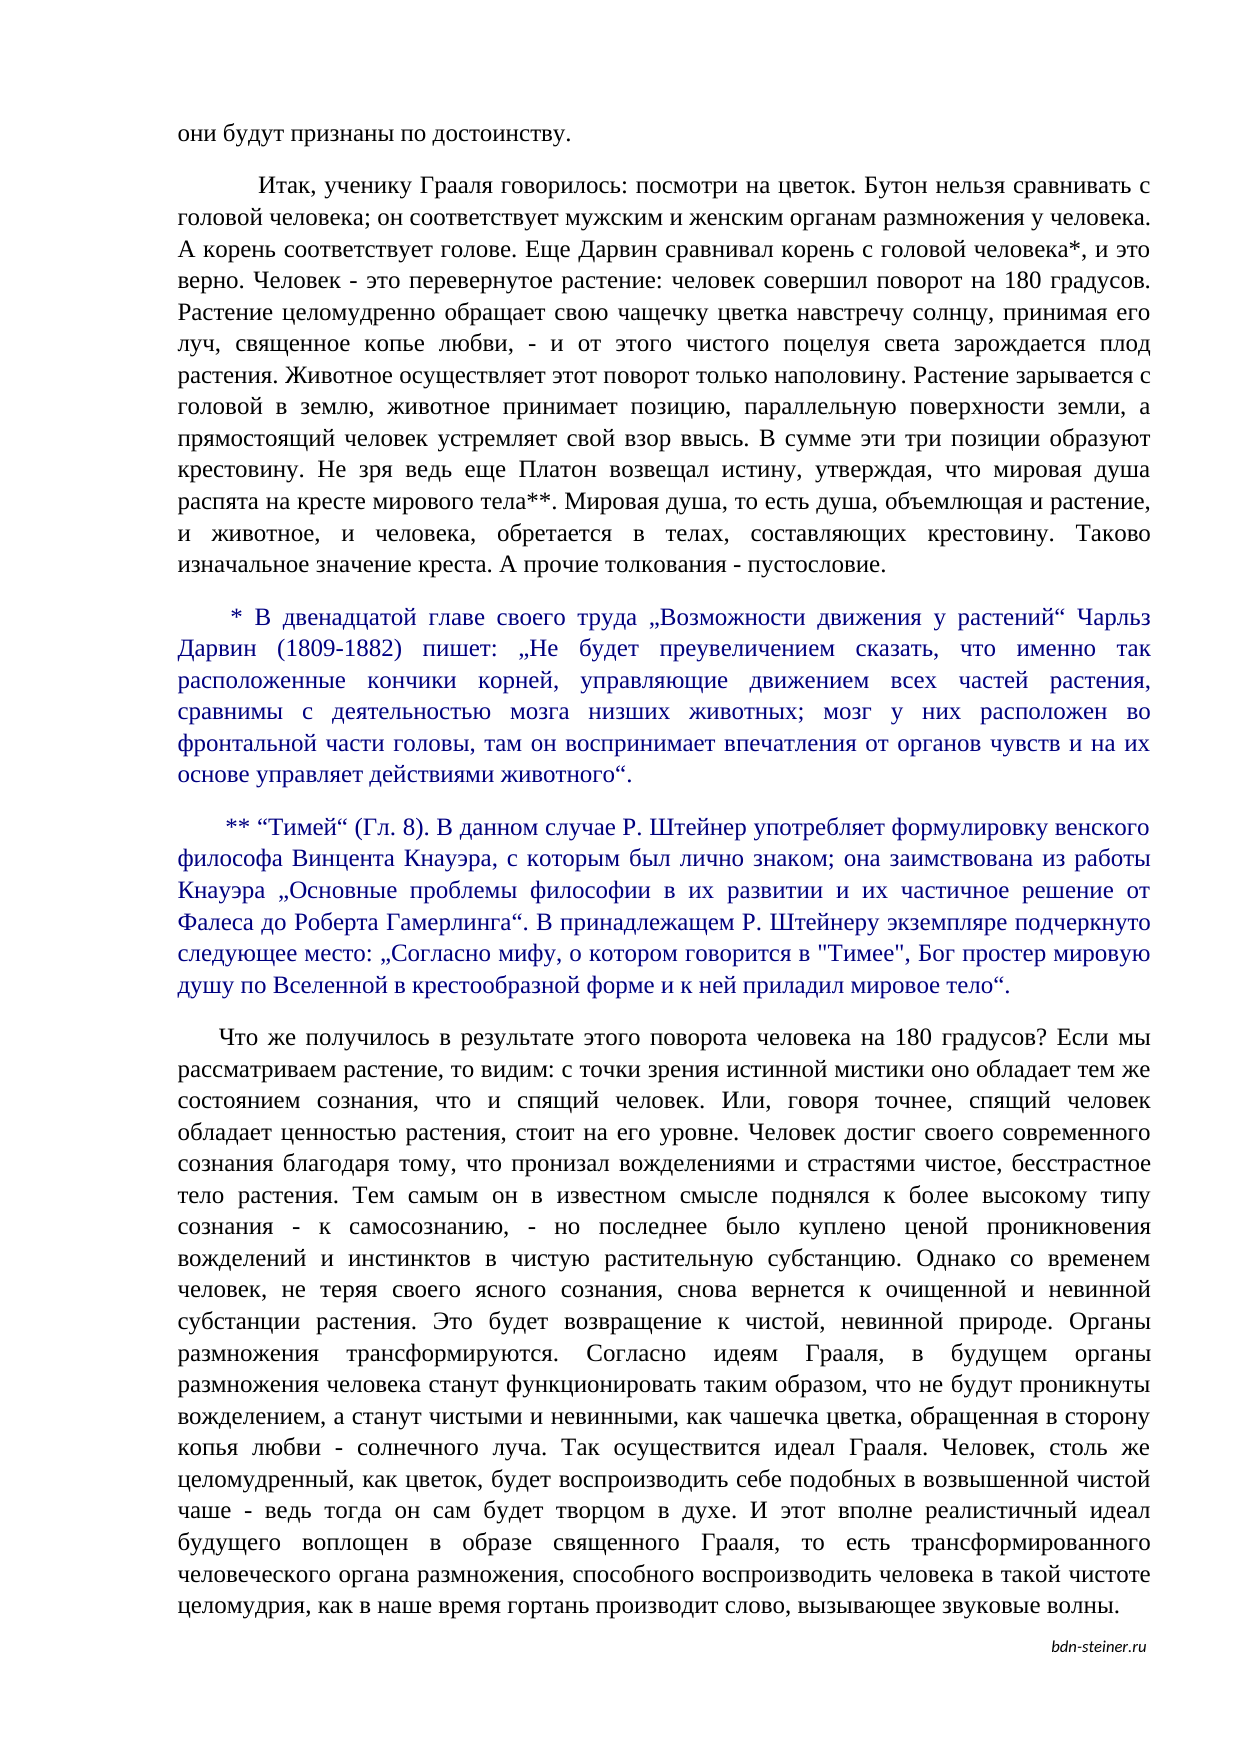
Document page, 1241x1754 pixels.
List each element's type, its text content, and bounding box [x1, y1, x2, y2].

text Итак, ученику Грааля говорилось: посмотри на цветок. Бутон нельзя сравнивать с головой человека; он соответствует мужским и женским органам размножения у человека. А корень соответствует голове. Еще Дарвин сравнивал корень с головой человека*, и это верно. Человек - это перевернутое растение: человек совершил поворот на 180 градусов. Растение целомудренно обращает свою чащечку цветка навстречу солнцу, принимая его луч, священное копье любви, - и от этого чистого поцелуя света зарождается плод растения. Животное осуществляет этот поворот только наполовину. Растение зарывается с головой в землю, животное принимает позицию, параллельную поверхности земли, а прямостоящий человек устремляет свой взор ввысь. В сумме эти три позиции образуют крестовину. Не зря ведь еще Платон возвещал истину, утверждая, что мировая душа распята на кресте мирового тела**. Мировая душа, то есть душа, объемлющая и растение, и животное, и человека, обретается в телах, составляющих крестовину. Таково изначальное значение креста. А прочие толкования - пустословие. [177, 171, 1152, 578]
text Что же получилось в результате этого поворота человека на 180 градусов? Если мы рассматриваем растение, то видим: с точки зрения истинной мистики оно обладает тем же состоянием сознания, что и спящий человек. Или, говоря точнее, спящий человек обладает ценностью растения, стоит на его уровне. Человек достиг своего современного сознания благодаря тому, что пронизал вожделениями и страстями чистое, бесстрастное тело растения. Тем самым он в известном смысле поднялся к более высокому типу сознания - к самосознанию, - но последнее было куплено ценой проникновения вожделений и инстинктов в чистую растительную субстанцию. Однако со временем человек, не теряя своего ясного сознания, снова вернется к очищенной и невинной субстанции растения. Это будет возвращение к чистой, невинной природе. Органы размножения трансформируются. Согласно идеям Грааля, в будущем органы размножения человека станут функционировать таким образом, что не будут проникнуты вожделением, а станут чистыми и невинными, как чашечка цветка, обращенная в сторону копья любви - солнечного луча. Так осуществится идеал Грааля. Человек, столь же целомудренный, как цветок, будет воспроизводить себе подобных в возвышенной чистой чаше - ведь тогда он сам будет творцом в духе. И этот вполне реалистичный идеал будущего воплощен в образе священного Грааля, то есть трансформированного человеческого органа размножения, способного воспроизводить человека в такой чистоте целомудрия, как в наше время гортань производит слово, вызывающее звуковые волны. [177, 1022, 1152, 1619]
text ** “Тимей“ (Гл. 8). В данном случае Р. Штейнер употребляет формулировку венского философа Винцента Кнауэра, с которым был лично знаком; она заимствована из работы Кнауэра „Основные проблемы философии в их развитии и их частичное решение от Фалеса до Роберта Гамерлинга“. В принадлежащем Р. Штейнеру экземпляре подчеркнуто следующее место: „Согласно мифу, о котором говорится в "Тимее", Бог простер мировую душу по Вселенной в крестообразной форме и к ней приладил мировое тело“. [177, 812, 1152, 998]
text * В двенадцатой главе своего труда „Возможности движения у растений“ Чарльз Дарвин (1809-1882) пишет: „Не будет преувеличением сказать, что именно так расположенные кончики корней, управляющие движением всех частей растения, сравнимы с деятельностью мозга низших животных; мозг у них расположен во фронтальной части головы, там он воспринимает впечатления от органов чувств и на их основе управляет действиями животного“. [177, 602, 1152, 788]
text они будут признаны по достоинству. [177, 118, 1152, 147]
